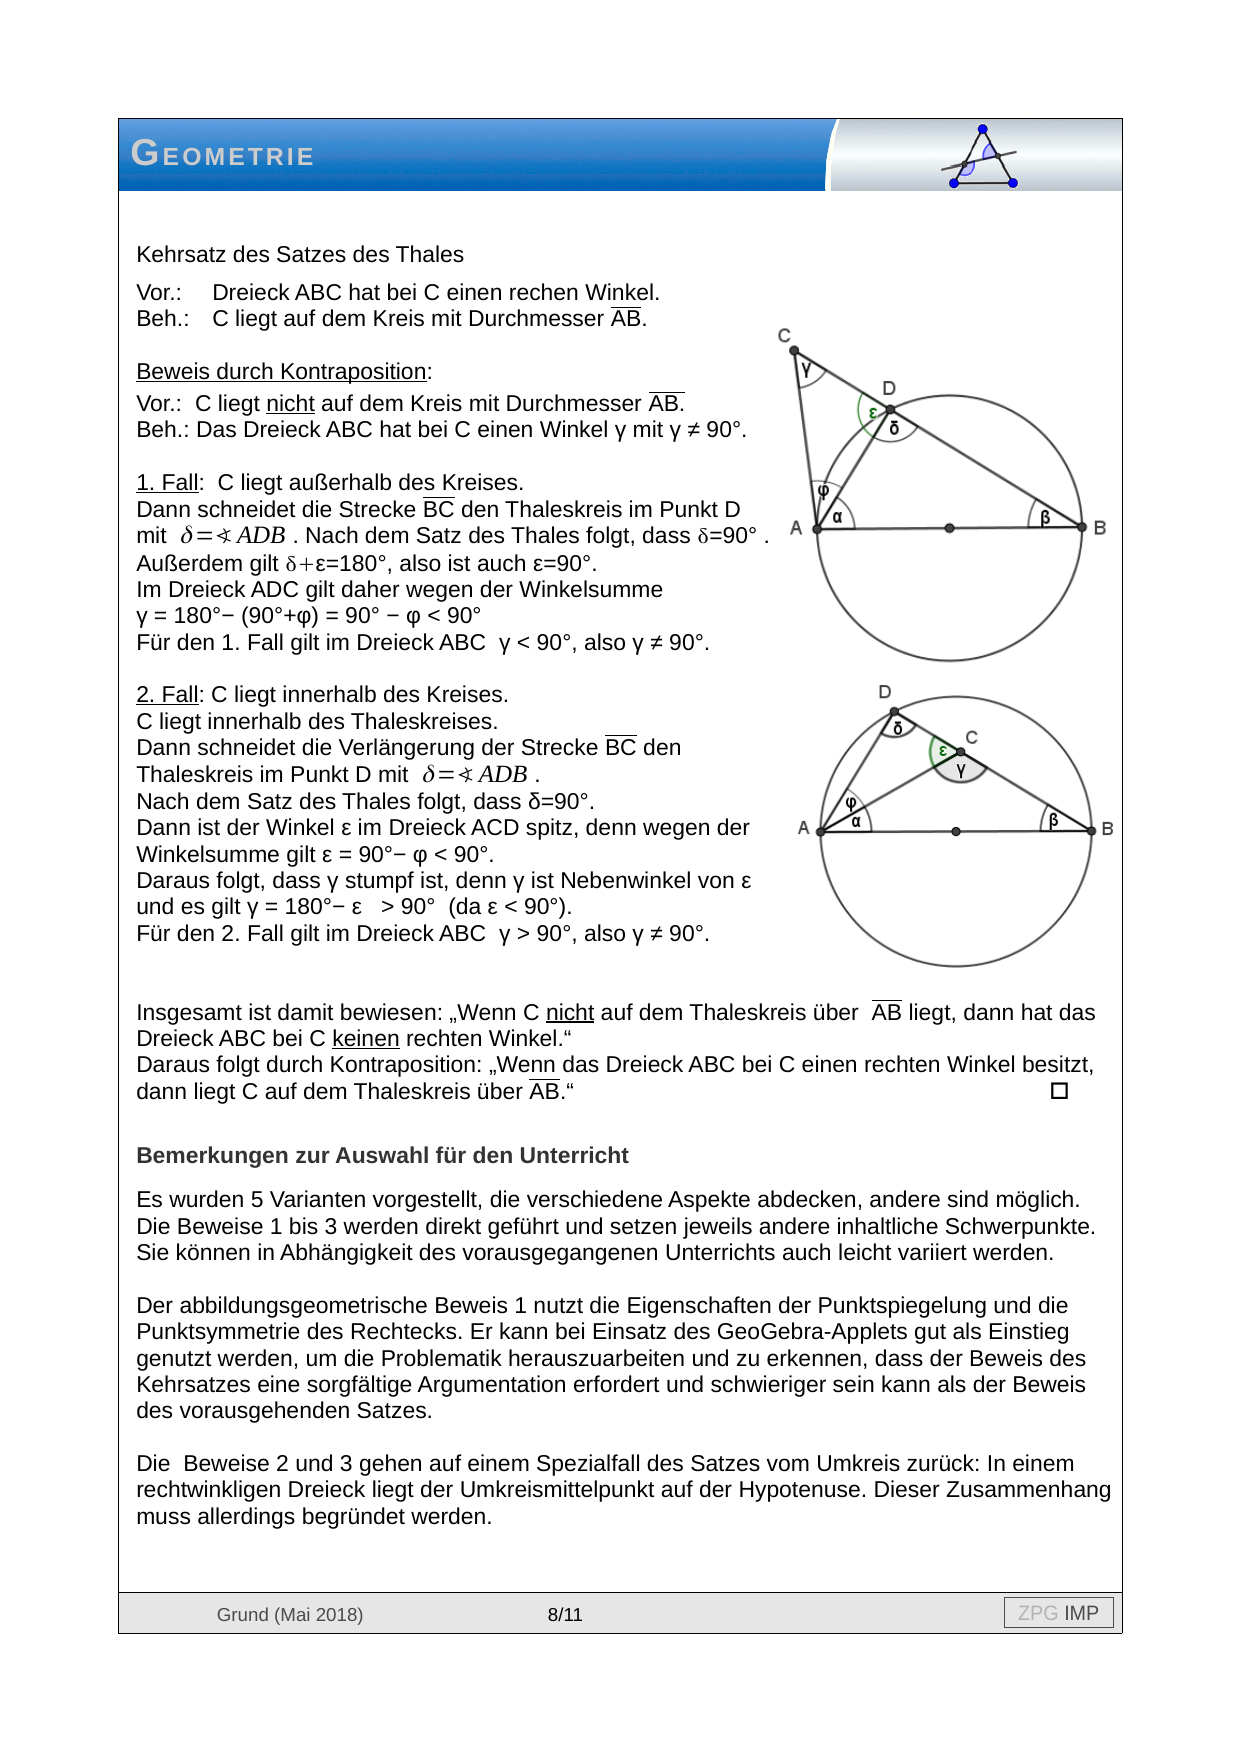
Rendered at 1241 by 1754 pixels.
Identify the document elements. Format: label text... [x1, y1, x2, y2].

text Kehrsatz des Satzes des Thales [136, 241, 1116, 267]
text Vor.: C liegt nicht auf dem Kreis mit Durchmesser AB. Beh.: Das Dreieck ABC hat bei C einen Winkel γ mit γ ≠ 90°. 1. Fall: C liegt außerhalb des Kreises. Dann schneidet die Strecke BC den Thaleskreis im Punkt D mit . Nach dem Satz des Thales folgt, dass =90° . Außerdem gilt ε=180°, also ist auch ε=90°. Im Dreieck ADC gilt daher wegen der Winkelsumme γ = 180°− (90°+φ) = 90° − φ < 90° Für den 1. Fall gilt im Dreieck ABC γ < 90°, also γ ≠ 90°. 2. Fall: C liegt innerhalb des Kreises. C liegt innerhalb des Thaleskreises. Dann schneidet die Verlängerung der Strecke BC den Thaleskreis im Punkt D mit . Nach dem Satz des Thales folgt, dass δ=90°. Dann ist der Winkel ε im Dreieck ACD spitz, denn wegen der Winkelsumme gilt ε = 90°− φ < 90°. Daraus folgt, dass γ stumpf ist, denn γ ist Nebenwinkel von ε und es gilt γ = 180°− ε > 90° (da ε < 90°). Für den 2. Fall gilt im Dreieck ABC γ > 90°, also γ ≠ 90°. Insgesamt ist damit bewiesen: „Wenn C nicht auf dem Thaleskreis über AB liegt, dann hat das Dreieck ABC bei C keinen rechten Winkel.“ Daraus folgt durch Kontraposition: „Wenn das Dreieck ABC bei C einen rechten Winkel besitzt, dann liegt C auf dem Thaleskreis über AB.“  [136, 390, 1110, 1131]
subtitle Bemerkungen zur Auswahl für den Unterricht [136, 1142, 1116, 1169]
picture [771, 322, 1111, 671]
text Vor.: Dreieck ABC hat bei C einen rechen Winkel. Beh.: C liegt auf dem Kreis mit Durchmesser AB. Beweis durch Kontraposition: [136, 279, 1122, 384]
picture [119, 119, 1122, 191]
picture [792, 680, 1117, 976]
text [136, 197, 1116, 223]
text Es wurden 5 Varianten vorgestellt, die verschiedene Aspekte abdecken, andere sind möglich. Die Beweise 1 bis 3 werden direkt geführt und setzen jeweils andere inhaltliche Schwerpunkte. Sie können in Abhängigkeit des vorausgegangenen Unterrichts auch leicht variiert werden. Der abbildungsgeometrische Beweis 1 nutzt die Eigenschaften der Punktspiegelung und die Punktsymmetrie des Rechtecks. Er kann bei Einsatz des GeoGebra-Applets gut als Einstieg genutzt werden, um die Problematik herauszuarbeiten und zu erkennen, dass der Beweis des Kehrsatzes eine sorgfältige Argumentation erfordert und schwieriger sein kann als der Beweis des vorausgehenden Satzes. Die Beweise 2 und 3 gehen auf einem Spezialfall des Satzes vom Umkreis zurück: In einem rechtwinkligen Dreieck liegt der Umkreismittelpunkt auf der Hypotenuse. Dieser Zusammenhang muss allerdings begründet werden. [136, 1186, 1116, 1529]
